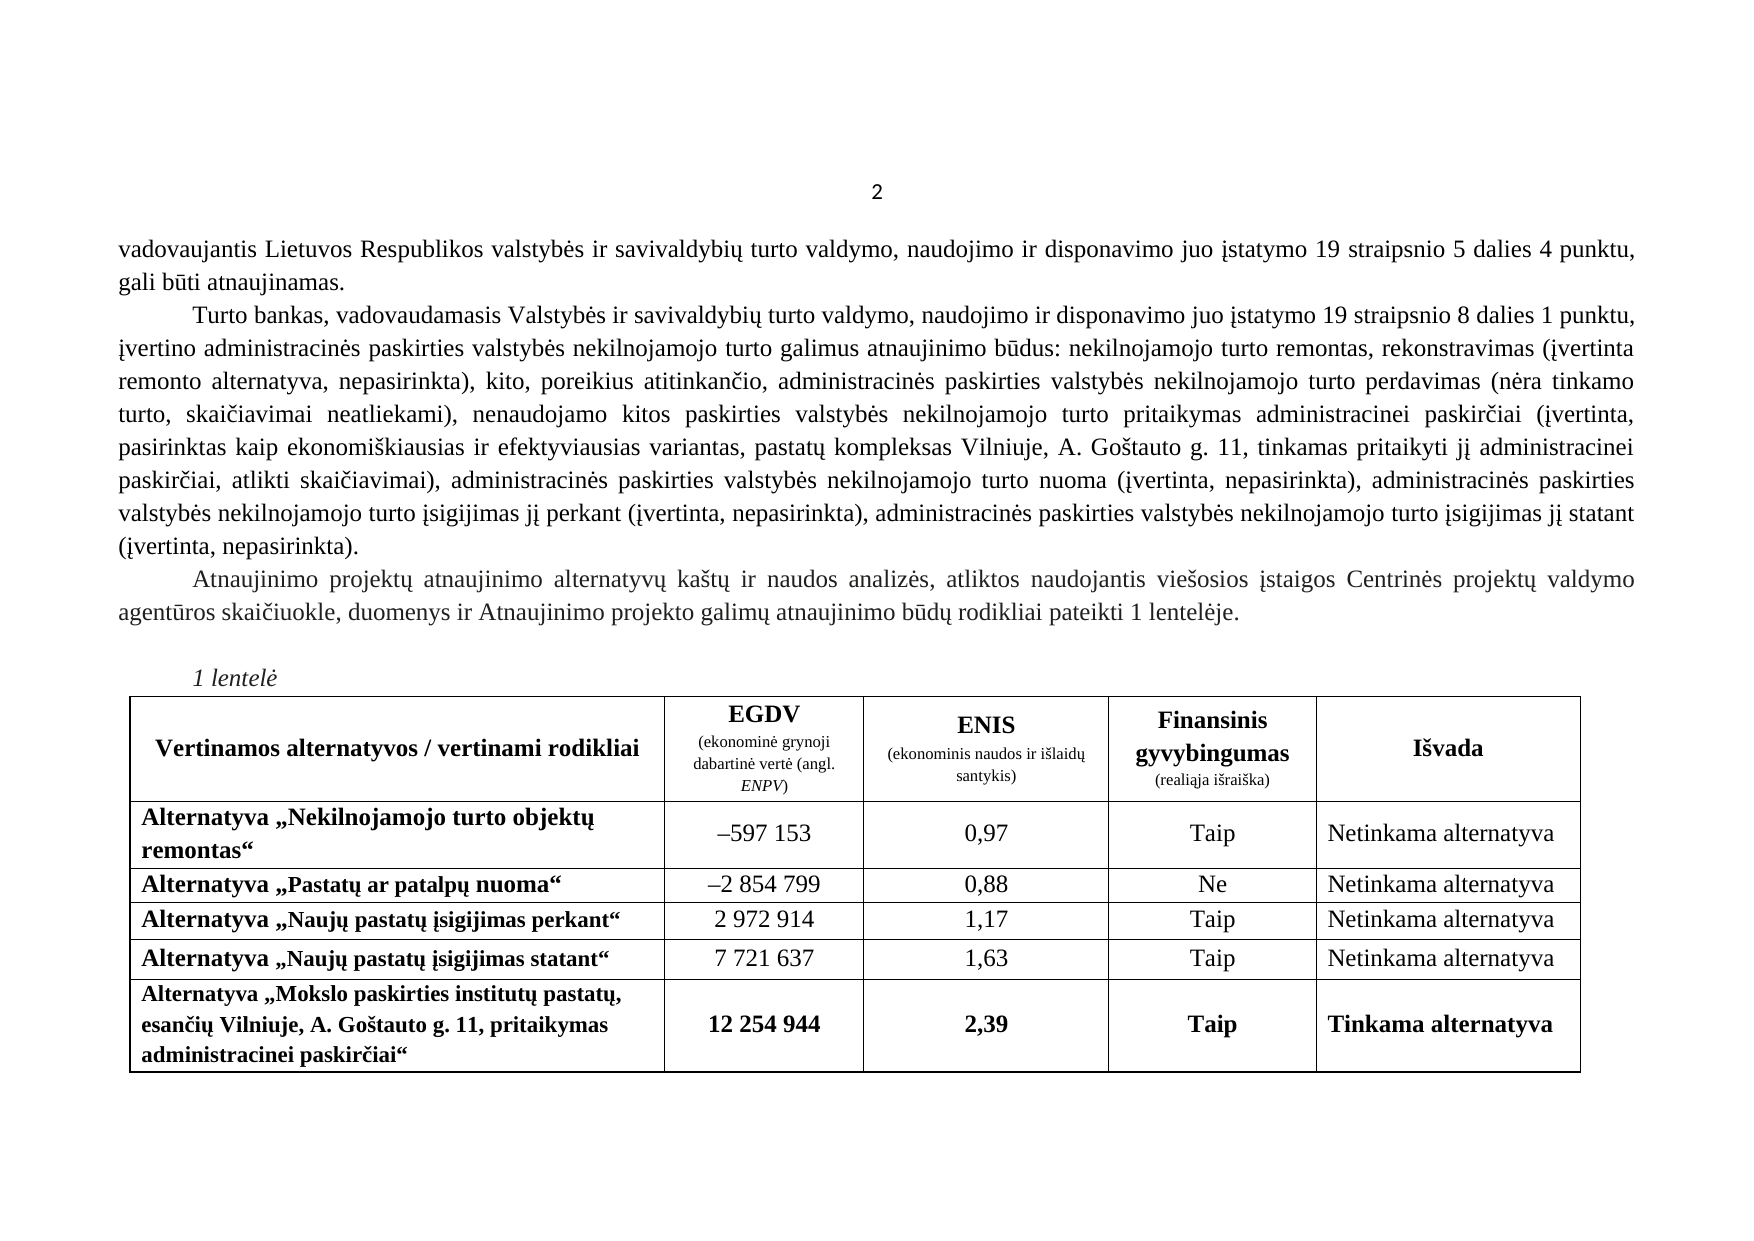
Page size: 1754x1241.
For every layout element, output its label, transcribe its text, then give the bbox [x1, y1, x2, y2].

table_cell 1,17 [864, 903, 1108, 939]
table_cell Alternatyva „Nekilnojamojo turto objektų remontas“ [131, 802, 664, 868]
table_cell Taip [1109, 940, 1316, 979]
table_cell 12 254 944 [665, 980, 863, 1071]
table_cell –2 854 799 [665, 869, 863, 902]
text vadovaujantis Lietuvos Respublikos valstybės ir savivaldybių turto valdymo, naudojimo ir disponavimo juo įstatymo 19 straipsnio 5 dalies 4 punktu, gali būti atnaujinamas. [118, 234, 1636, 296]
table_cell Tinkama alternatyva [1317, 980, 1580, 1071]
table_cell 1,63 [864, 940, 1108, 979]
table_header Išvada [1317, 697, 1580, 801]
text Atnaujinimo projektų atnaujinimo alternatyvų kaštų ir naudos analizės, atliktos naudojantis viešosios įstaigos Centrinės projektų valdymo agentūros skaičiuokle, duomenys ir Atnaujinimo projekto galimų atnaujinimo būdų rodikliai pateikti 1 lentelėje. [118, 564, 1636, 626]
table_cell –597 153 [665, 802, 863, 868]
text Turto bankas, vadovaudamasis Valstybės ir savivaldybių turto valdymo, naudojimo ir disponavimo juo įstatymo 19 straipsnio 8 dalies 1 punktu, įvertino administracinės paskirties valstybės nekilnojamojo turto galimus atnaujinimo būdus: nekilnojamojo turto remontas, rekonstravimas (įvertinta remonto alternatyva, nepasirinkta), kito, poreikius atitinkančio, administracinės paskirties valstybės nekilnojamojo turto perdavimas (nėra tinkamo turto, skaičiavimai neatliekami), nenaudojamo kitos paskirties valstybės nekilnojamojo turto pritaikymas administracinei paskirčiai (įvertinta, pasirinktas kaip ekonomiškiausias ir efektyviausias variantas, pastatų kompleksas Vilniuje, A. Goštauto g. 11, tinkamas pritaikyti jį administracinei paskirčiai, atlikti skaičiavimai), administracinės paskirties valstybės nekilnojamojo turto nuoma (įvertinta, nepasirinkta), administracinės paskirties valstybės nekilnojamojo turto įsigijimas jį perkant (įvertinta, nepasirinkta), administracinės paskirties valstybės nekilnojamojo turto įsigijimas jį statant (įvertinta, nepasirinkta). [118, 300, 1636, 560]
table_cell 2 972 914 [665, 903, 863, 939]
table_header ENIS (ekonominis naudos ir išlaidų santykis) [864, 697, 1108, 801]
table_cell Taip [1109, 903, 1316, 939]
table_cell 2,39 [864, 980, 1108, 1071]
table_cell Alternatyva „Mokslo paskirties institutų pastatų, esančių Vilniuje, A. Goštauto g. 11, pritaikymas administracinei paskirčiai“ [131, 980, 664, 1071]
table_cell Taip [1109, 802, 1316, 868]
table_cell Netinkama alternatyva [1317, 903, 1580, 939]
table_cell Netinkama alternatyva [1317, 802, 1580, 868]
table_header EGDV (ekonominė grynoji dabartinė vertė (angl. ENPV) [665, 697, 863, 801]
table_cell Ne [1109, 869, 1316, 902]
table_cell Netinkama alternatyva [1317, 869, 1580, 902]
table_cell 0,88 [864, 869, 1108, 902]
text 1 lentelė [118, 663, 1636, 692]
table_header Vertinamos alternatyvos / vertinami rodikliai [131, 697, 664, 801]
table_cell 7 721 637 [665, 940, 863, 979]
table_cell Netinkama alternatyva [1317, 940, 1580, 979]
table_header Finansinis gyvybingumas (realiąja išraiška) [1109, 697, 1316, 801]
table_cell 0,97 [864, 802, 1108, 868]
table_cell Taip [1109, 980, 1316, 1071]
table_cell Alternatyva „Pastatų ar patalpų nuoma“ [131, 869, 664, 902]
table_cell Alternatyva „Naujų pastatų įsigijimas statant“ [131, 940, 664, 979]
table_cell Alternatyva „Naujų pastatų įsigijimas perkant“ [131, 903, 664, 939]
